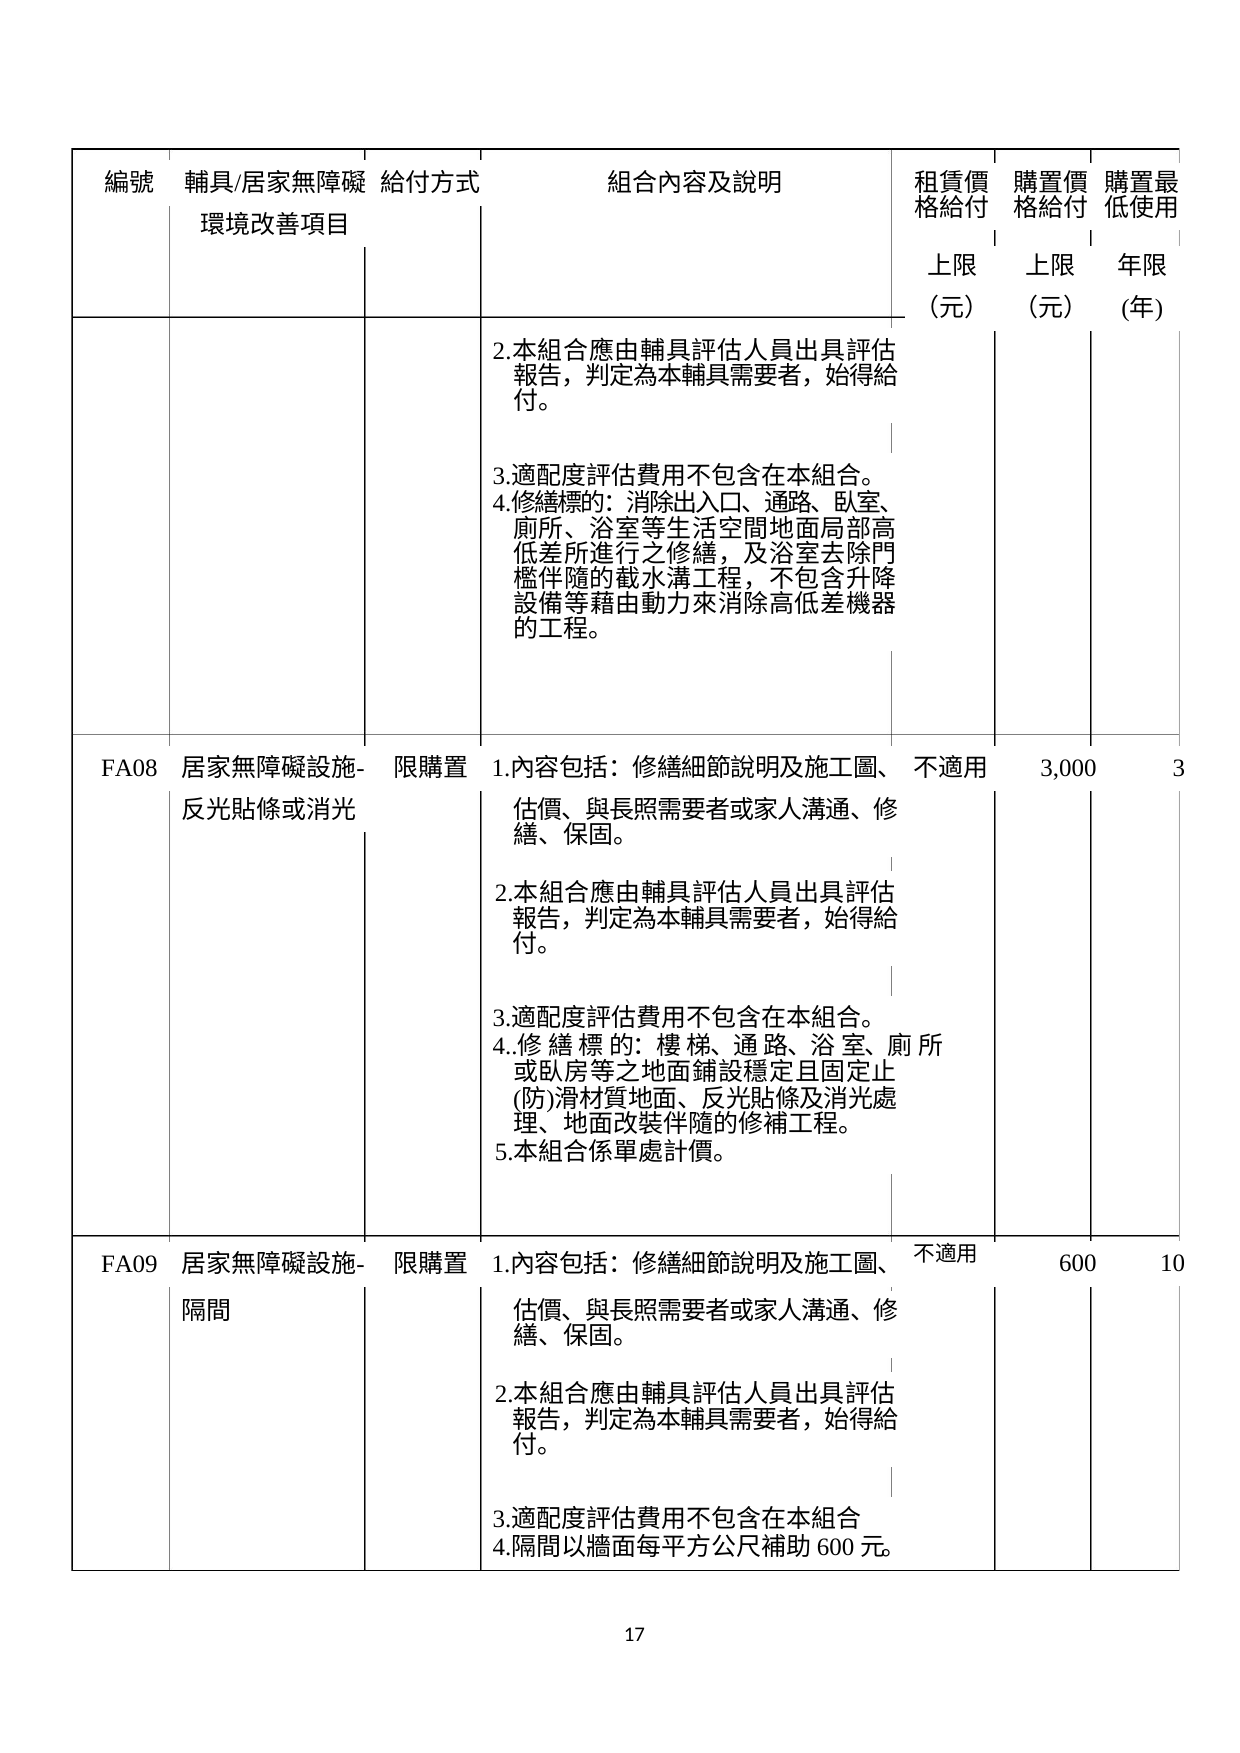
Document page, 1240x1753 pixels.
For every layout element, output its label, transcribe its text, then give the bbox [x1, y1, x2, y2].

text 2.本組合應由輔具評估人員出具評估 [492, 337, 940, 365]
text 廁所、浴室等生活空間地面局部高 [513, 517, 985, 542]
text 組合內容及說明 [607, 171, 802, 196]
text 繕、保固。 [513, 1324, 955, 1349]
text FA08 居家無障礙設施- 限購置 1.內容包括：修繕細節說明及施工圖、 不適用 [101, 755, 1031, 782]
text 檻伴隨的截水溝工程，不包含升降 [513, 567, 985, 592]
text 2.本組合應由輔具評估人員出具評估 [494, 880, 940, 907]
text 或臥房等之地面鋪設穩定且固定止 [513, 1060, 963, 1085]
text 報告，判定為本輔具需要者，始得給 [512, 1408, 940, 1433]
text 估價、與長照需要者或家人溝通、修 [513, 798, 955, 823]
text 600 [1059, 1250, 1116, 1277]
text 反光貼條或消光 [181, 798, 376, 823]
text 上限 上限 年限 [927, 255, 1188, 280]
text 隔間 [181, 1299, 251, 1324]
text 報告，判定為本輔具需要者，始得給 [512, 907, 940, 932]
text 環境改善項目 [201, 213, 370, 238]
text 3 [1172, 755, 1204, 782]
text 報告，判定為本輔具需要者，始得給 [513, 365, 940, 390]
text 10 [1160, 1250, 1204, 1277]
text （元） （元） (年) [914, 294, 1184, 322]
text 的工程。 [513, 617, 985, 642]
text 17 [624, 1621, 658, 1646]
text 租賃價 購置價 購置最 [914, 171, 1203, 196]
text 估價、與長照需要者或家人溝通、修 [513, 1299, 955, 1324]
text 4..修 繕 標 的：樓 梯、通 路、浴 室、廁 所 [492, 1032, 963, 1060]
text 2.本組合應由輔具評估人員出具評估 [494, 1381, 940, 1408]
text 格給付 格給付 低使用 [914, 196, 1203, 221]
text 低差所進行之修繕，及浴室去除門 [513, 542, 985, 567]
text 付。 [512, 932, 940, 957]
text 3.適配度評估費用不包含在本組合 [492, 1506, 948, 1533]
text 3.適配度評估費用不包含在本組合。 [492, 1005, 963, 1032]
text 理、地面改裝伴隨的修補工程。 [513, 1113, 963, 1138]
text (防)滑材質地面、反光貼條及消光處 [513, 1085, 963, 1113]
text 付。 [513, 390, 940, 415]
text 3,000 [1040, 755, 1116, 782]
text 3.適配度評估費用不包含在本組合。 [492, 462, 985, 490]
picture [71, 148, 1180, 1571]
text 設備等藉由動力來消除高低差機器 [513, 592, 985, 617]
text 4.隔間以牆面每平方公尺補助 600 元。 [492, 1533, 948, 1561]
text FA09 居家無障礙設施- 限購置 1.內容包括：修繕細節說明及施工圖、 不適用 [101, 1251, 1050, 1278]
text 付。 [512, 1433, 940, 1458]
text 編號 輔具/居家無障礙 給付方式 [104, 169, 520, 197]
text 4.修繕標的：消除出入口、通路、臥室、 [492, 490, 985, 517]
text 繕、保固。 [513, 823, 955, 848]
text 5.本組合係單處計價。 [494, 1138, 963, 1166]
